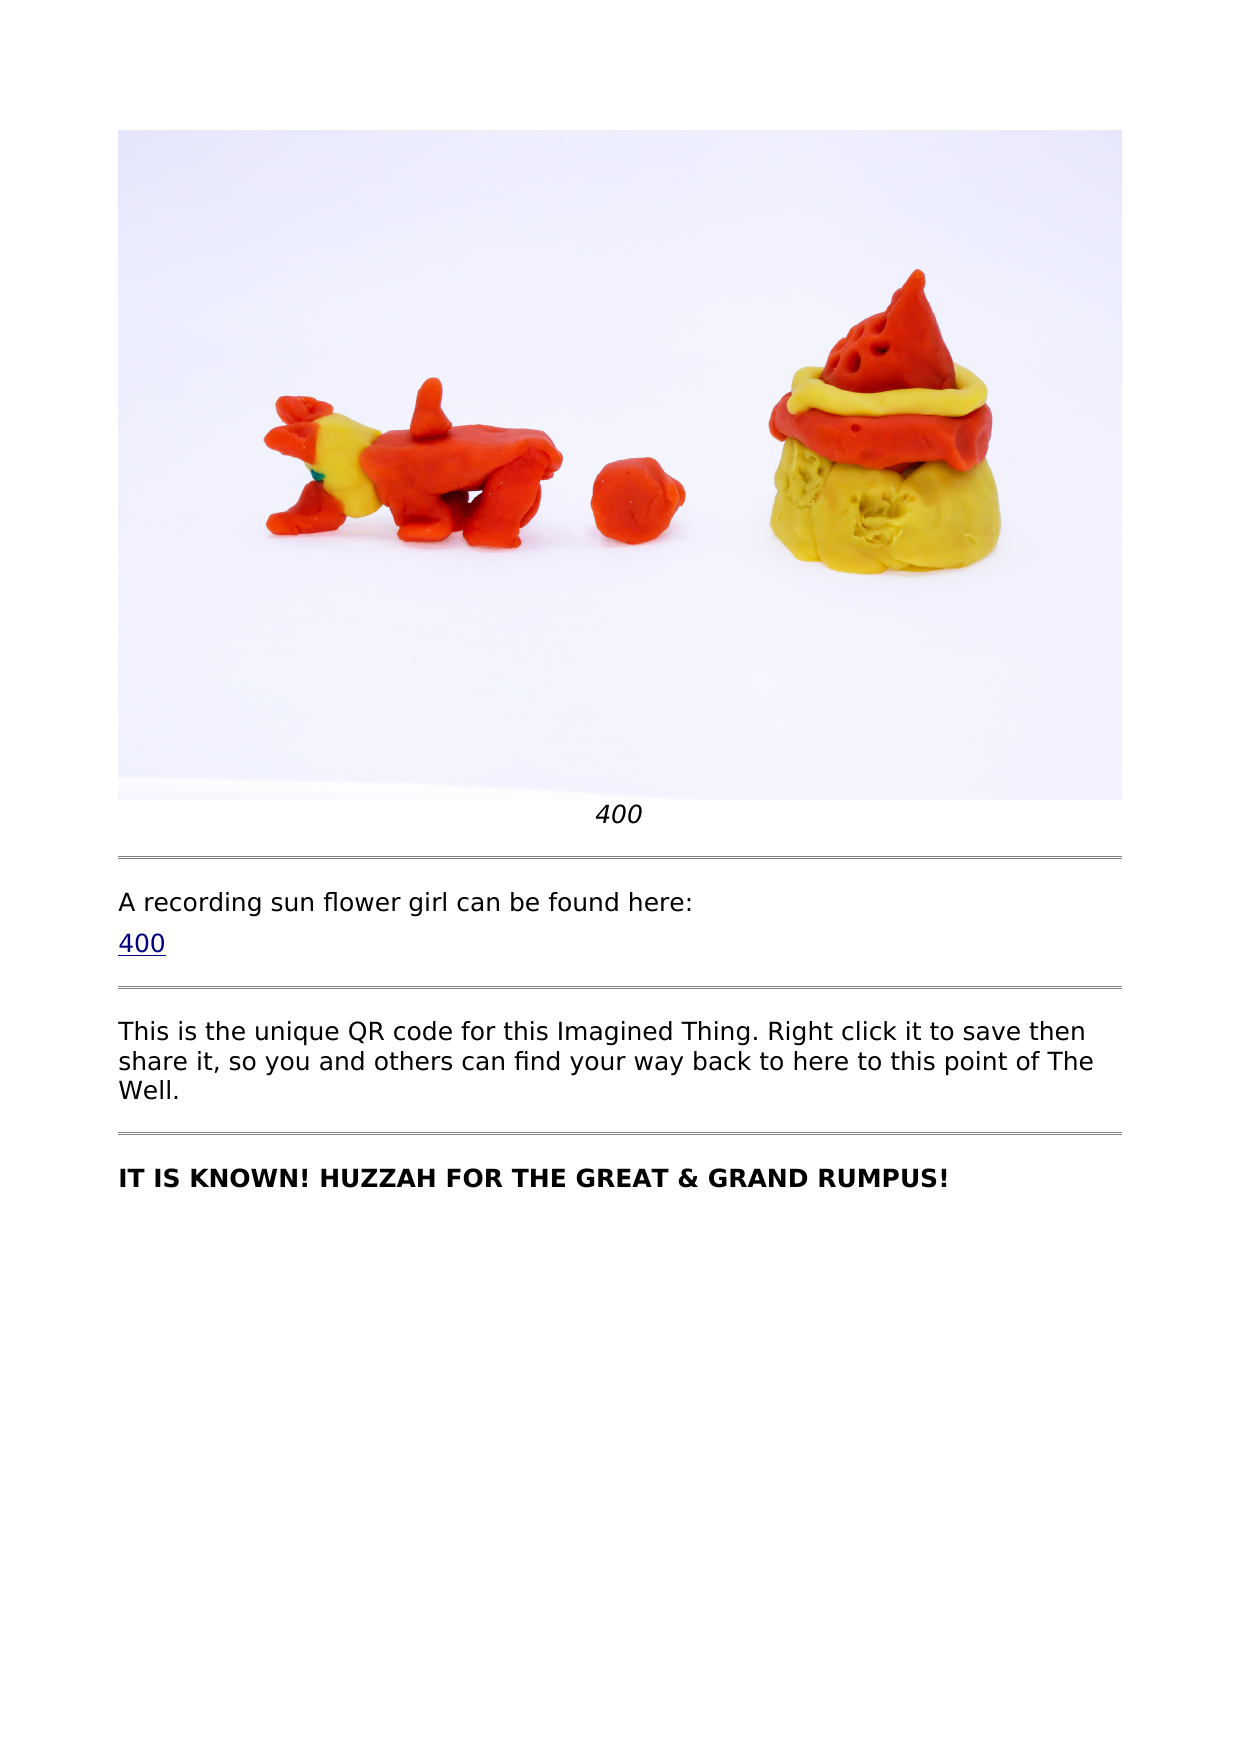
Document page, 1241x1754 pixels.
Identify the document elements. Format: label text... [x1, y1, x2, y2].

text This is the unique QR code for this Imagined Thing. Right click it to save then share it, so you and others can find your way back to here to this point of The Well. [118, 1018, 1122, 1105]
picture [118, 130, 1123, 800]
text 400 [118, 929, 1122, 959]
text A recording sun flower girl can be found here: [118, 888, 1122, 917]
text IT IS KNOWN! HUZZAH FOR THE GREAT & GRAND RUMPUS! [118, 1164, 1122, 1193]
text 400 [118, 800, 1122, 829]
